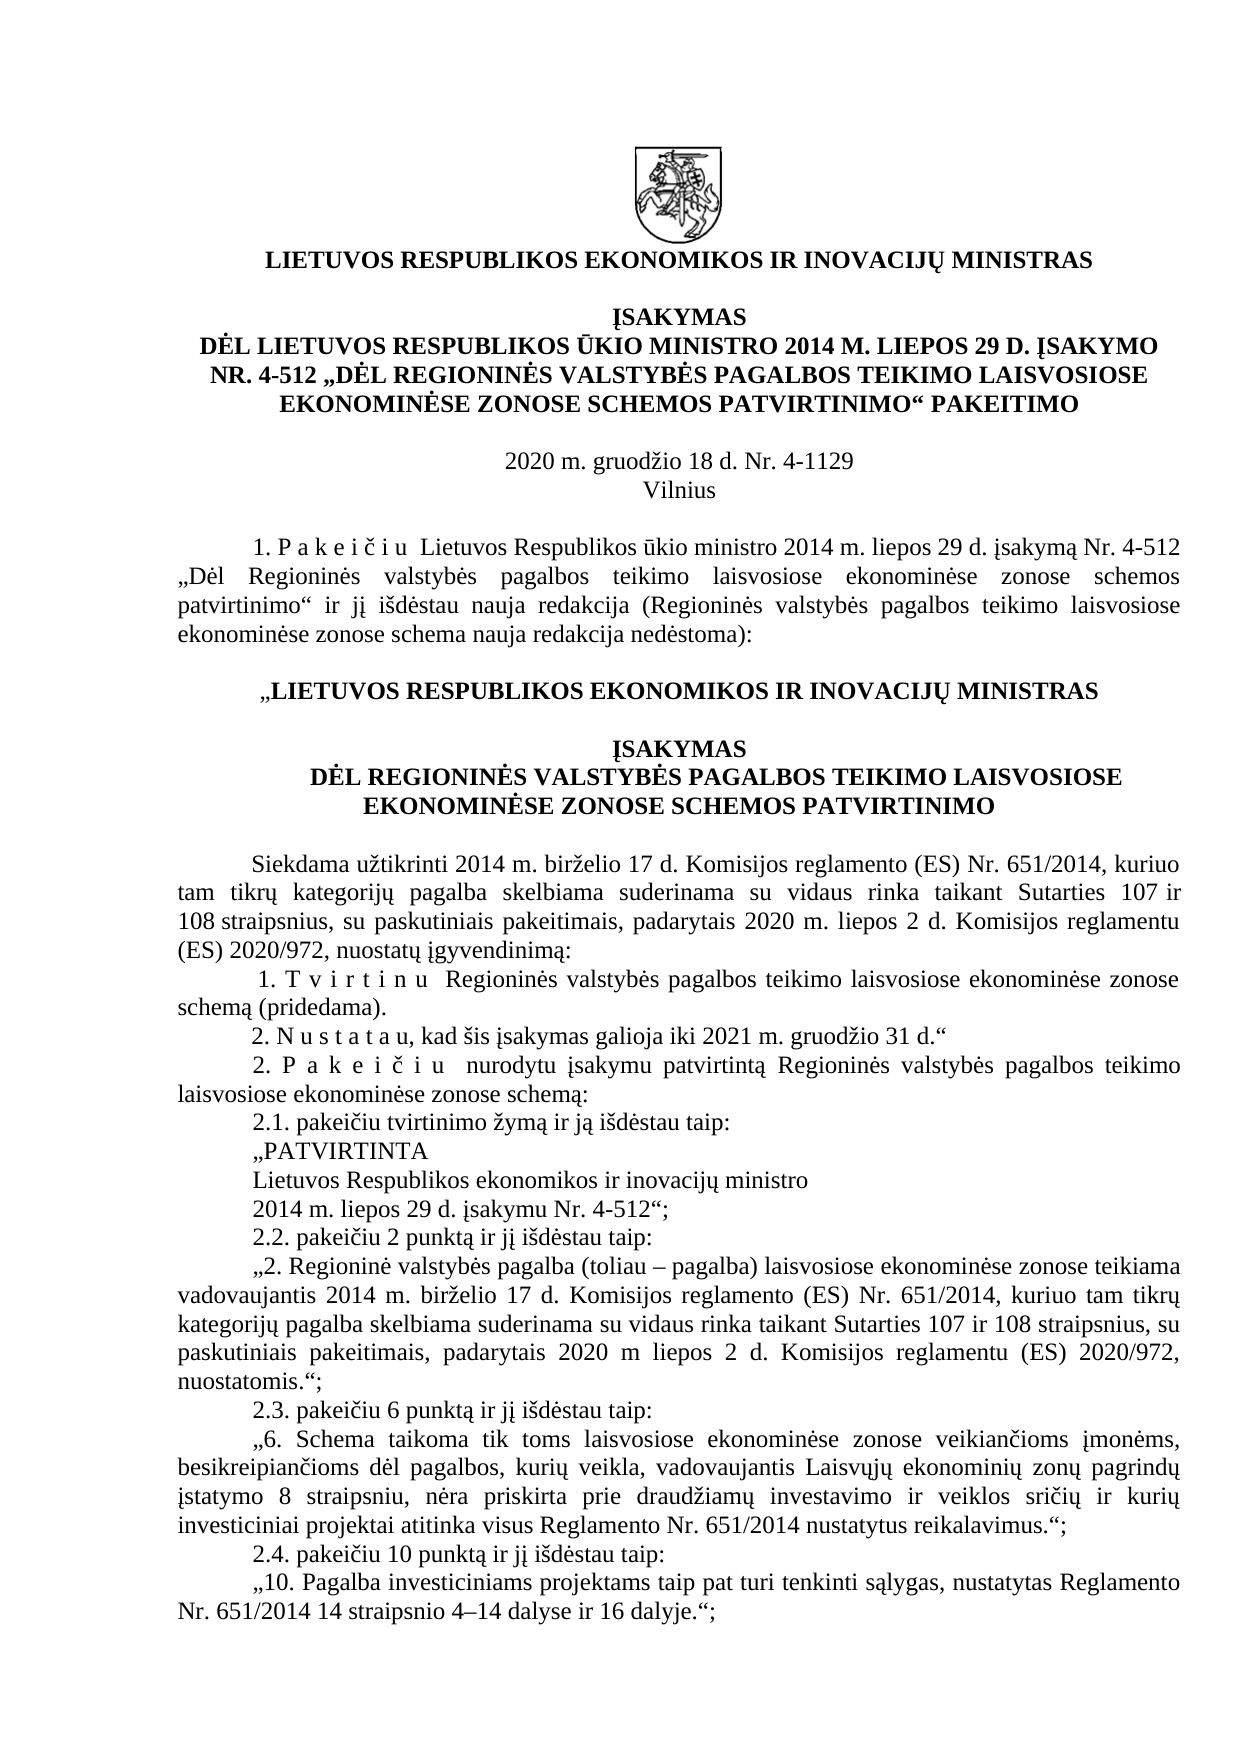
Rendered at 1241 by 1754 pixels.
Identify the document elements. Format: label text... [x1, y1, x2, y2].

text 2.3. pakeičiu 6 punktą ir jį išdėstau taip: [177, 1395, 1181, 1424]
text 2014 m. liepos 29 d. įsakymu Nr. 4-512“; [177, 1194, 1181, 1222]
text DĖL LIETUVOS RESPUBLIKOS ŪKIO MINISTRo 2014 m. liepos 29 d. įsakymo NR. 4-512 „DĖL REGIONINĖS VALSTYBĖS PAGALBOS TEIKIMO LAISVOSIOSE EKONOMINĖSE ZONOSE SCHEMOS PATVIRTINIMO“ pakeitimo [177, 331, 1181, 417]
text Siekdama užtikrinti 2014 m. birželio 17 d. Komisijos reglamento (ES) Nr. 651/2014, kuriuo tam tikrų kategorijų pagalba skelbiama suderinama su vidaus rinka taikant Sutarties 107 ir 108 straipsnius, su paskutiniais pakeitimais, padarytais 2020 m. liepos 2 d. Komisijos reglamentu (ES) 2020/972, nuostatų įgyvendinimą: [177, 849, 1181, 964]
text Vilnius [177, 475, 1181, 504]
text „2. Regioninė valstybės pagalba (toliau – pagalba) laisvosiose ekonominėse zonose teikiama vadovaujantis 2014 m. birželio 17 d. Komisijos reglamento (ES) Nr. 651/2014, kuriuo tam tikrų kategorijų pagalba skelbiama suderinama su vidaus rinka taikant Sutarties 107 ir 108 straipsnius, su paskutiniais pakeitimais, padarytais 2020 m liepos 2 d. Komisijos reglamentu (ES) 2020/972, nuostatomis.“; [177, 1251, 1181, 1395]
text ĮSAKYMAS [177, 302, 1181, 331]
text „LIETUVOS RESPUBLIKOS EKONOMIKOS IR INOVACIJŲ MINISTRAS [177, 676, 1181, 705]
text ĮSAKYMAS [177, 734, 1181, 762]
text 2020 m. gruodžio 18 d. Nr. 4-1129 [177, 446, 1181, 475]
text 2. P a k e i č i u nurodytu įsakymu patvirtintą Regioninės valstybės pagalbos teikimo laisvosiose ekonominėse zonose schemą: [177, 1050, 1181, 1107]
text „PATVIRTINTA [177, 1136, 1181, 1165]
text 2.1. pakeičiu tvirtinimo žymą ir ją išdėstau taip: [177, 1107, 1181, 1136]
text „10. Pagalba investiciniams projektams taip pat turi tenkinti sąlygas, nustatytas Reglamento Nr. 651/2014 14 straipsnio 4–14 dalyse ir 16 dalyje.“; [177, 1567, 1181, 1625]
text 1. P a k e i č i u Lietuvos Respublikos ūkio ministro 2014 m. liepos 29 d. įsakymą Nr. 4-512 „Dėl Regioninės valstybės pagalbos teikimo laisvosiose ekonominėse zonose schemos patvirtinimo“ ir jį išdėstau nauja redakcija (Regioninės valstybės pagalbos teikimo laisvosiose ekonominėse zonose schema nauja redakcija nedėstoma): [177, 532, 1181, 647]
text Lietuvos Respublikos ekonomikos ir inovacijų ministro [177, 1165, 1181, 1194]
text DĖL REGIONINĖS VALSTYBĖS PAGALBOS TEIKIMO LAISVOSIOSE EKONOMINĖSE ZONOSE SCHEMOS PATVIRTINIMO [177, 762, 1181, 820]
text 2.4. pakeičiu 10 punktą ir jį išdėstau taip: [177, 1539, 1181, 1567]
text 1. T v i r t i n u Regioninės valstybės pagalbos teikimo laisvosiose ekonominėse zonose schemą (pridedama). [177, 964, 1181, 1021]
text 2. N u s t a t a u, kad šis įsakymas galioja iki 2021 m. gruodžio 31 d.“ [177, 1021, 1181, 1050]
text 2.2. pakeičiu 2 punktą ir jį išdėstau taip: [177, 1222, 1181, 1251]
text „6. Schema taikoma tik toms laisvosiose ekonominėse zonose veikiančioms įmonėms, besikreipiančioms dėl pagalbos, kurių veikla, vadovaujantis Laisvųjų ekonominių zonų pagrindų įstatymo 8 straipsniu, nėra priskirta prie draudžiamų investavimo ir veiklos sričių ir kurių investiciniai projektai atitinka visus Reglamento Nr. 651/2014 nustatytus reikalavimus.“; [177, 1424, 1181, 1539]
text LIETUVOS RESPUBLIKOS Ekonomikos ir inovacijų MINISTRAS [177, 245, 1181, 274]
